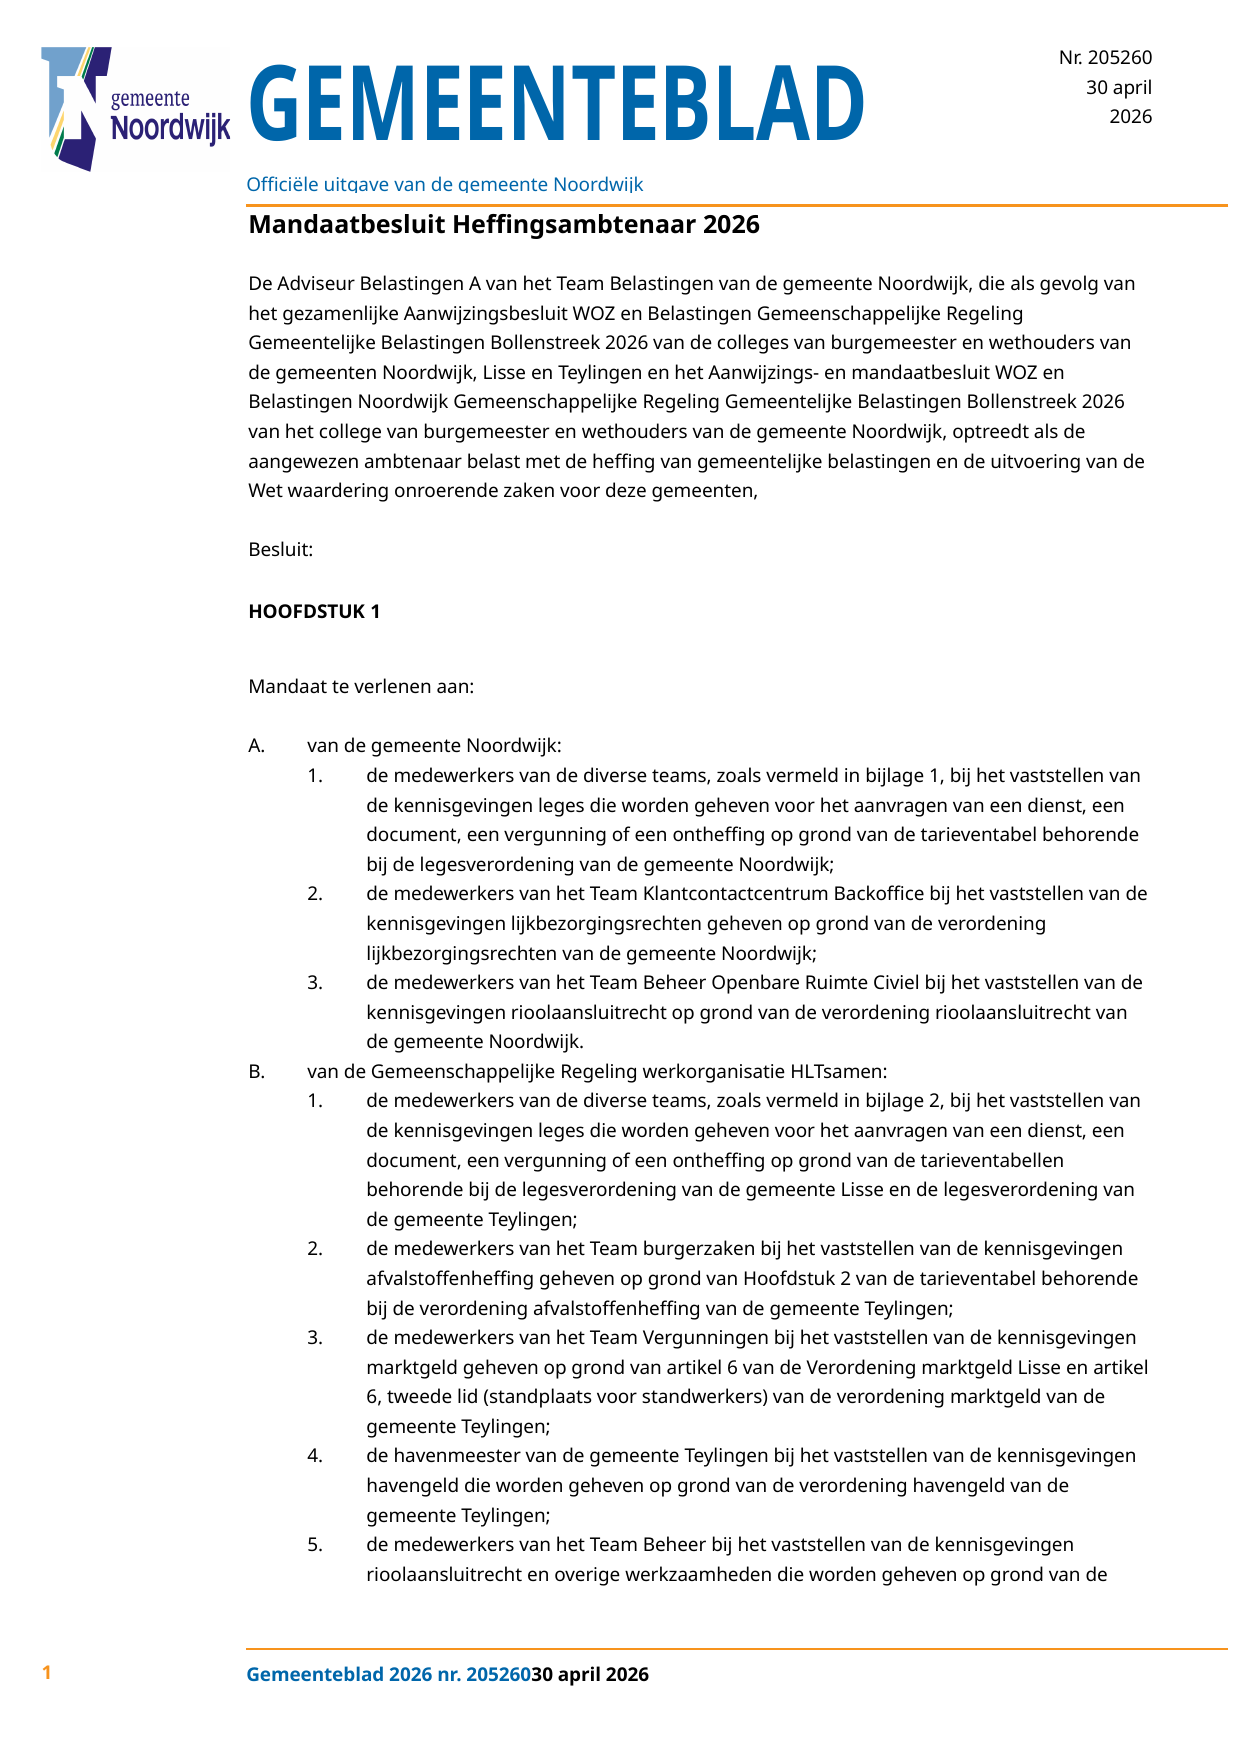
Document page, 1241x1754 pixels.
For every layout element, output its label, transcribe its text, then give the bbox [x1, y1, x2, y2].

list de medewerkers van de diverse teams, zoals vermeld in bijlage 1, bij het vaststellen van de kennisgevingen leges die worden geheven voor het aanvragen van een dienst, een document, een vergunning of een ontheffing op grond van de tarieventabel behorende bij de legesverordening van de gemeente Noordwijk; [307, 762, 1152, 877]
text Mandaat te verlenen aan: [248, 673, 1152, 699]
list van de gemeente Noordwijk: [248, 733, 1152, 758]
list de medewerkers van de diverse teams, zoals vermeld in bijlage 2, bij het vaststellen van de kennisgevingen leges die worden geheven voor het aanvragen van een dienst, een document, een vergunning of een ontheffing op grond van de tarieventabellen behorende bij de legesverordening van de gemeente Lisse en de legesverordening van de gemeente Teylingen; [307, 1088, 1152, 1232]
text Mandaatbesluit Heffingsambtenaar 2026 [248, 207, 1152, 241]
list de medewerkers van het Team Klantcontactcentrum Backoffice bij het vaststellen van de kennisgevingen lijkbezorgingsrechten geheven op grond van de verordening lijkbezorgingsrechten van de gemeente Noordwijk; [307, 881, 1152, 965]
text HOOFDSTUK 1 [248, 596, 1152, 624]
picture [41, 47, 231, 172]
list de medewerkers van het Team burgerzaken bij het vaststellen van de kennisgevingen afvalstoffenheffing geheven op grond van Hoofdstuk 2 van de tarieventabel behorende bij de verordening afvalstoffenheffing van de gemeente Teylingen; [307, 1236, 1152, 1320]
list de havenmeester van de gemeente Teylingen bij het vaststellen van de kennisgevingen havengeld die worden geheven op grond van de verordening havengeld van de gemeente Teylingen; [307, 1443, 1152, 1527]
text De Adviseur Belastingen A van het Team Belastingen van de gemeente Noordwijk, die als gevolg van het gezamenlijke Aanwijzingsbesluit WOZ en Belastingen Gemeenschappelijke Regeling Gemeentelijke Belastingen Bollenstreek 2026 van de colleges van burgemeester en wethouders van de gemeenten Noordwijk, Lisse en Teylingen en het Aanwijzings- en mandaatbesluit WOZ en Belastingen Noordwijk Gemeenschappelijke Regeling Gemeentelijke Belastingen Bollenstreek 2026 van het college van burgemeester en wethouders van de gemeente Noordwijk, optreedt als de aangewezen ambtenaar belast met de heffing van gemeentelijke belastingen en de uitvoering van de Wet waardering onroerende zaken voor deze gemeenten, [248, 270, 1152, 503]
list de medewerkers van het Team Vergunningen bij het vaststellen van de kennisgevingen marktgeld geheven op grond van artikel 6 van de Verordening marktgeld Lisse en artikel 6, tweede lid (standplaats voor standwerkers) van de verordening marktgeld van de gemeente Teylingen; [307, 1324, 1152, 1439]
list van de Gemeenschappelijke Regeling werkorganisatie HLTsamen: [248, 1058, 1152, 1084]
text Besluit: [248, 537, 1152, 562]
list de medewerkers van het Team Beheer bij het vaststellen van de kennisgevingen rioolaansluitrecht en overige werkzaamheden die worden geheven op grond van de [307, 1531, 1152, 1587]
list de medewerkers van het Team Beheer Openbare Ruimte Civiel bij het vaststellen van de kennisgevingen rioolaansluitrecht op grond van de verordening rioolaansluitrecht van de gemeente Noordwijk. [307, 969, 1152, 1054]
